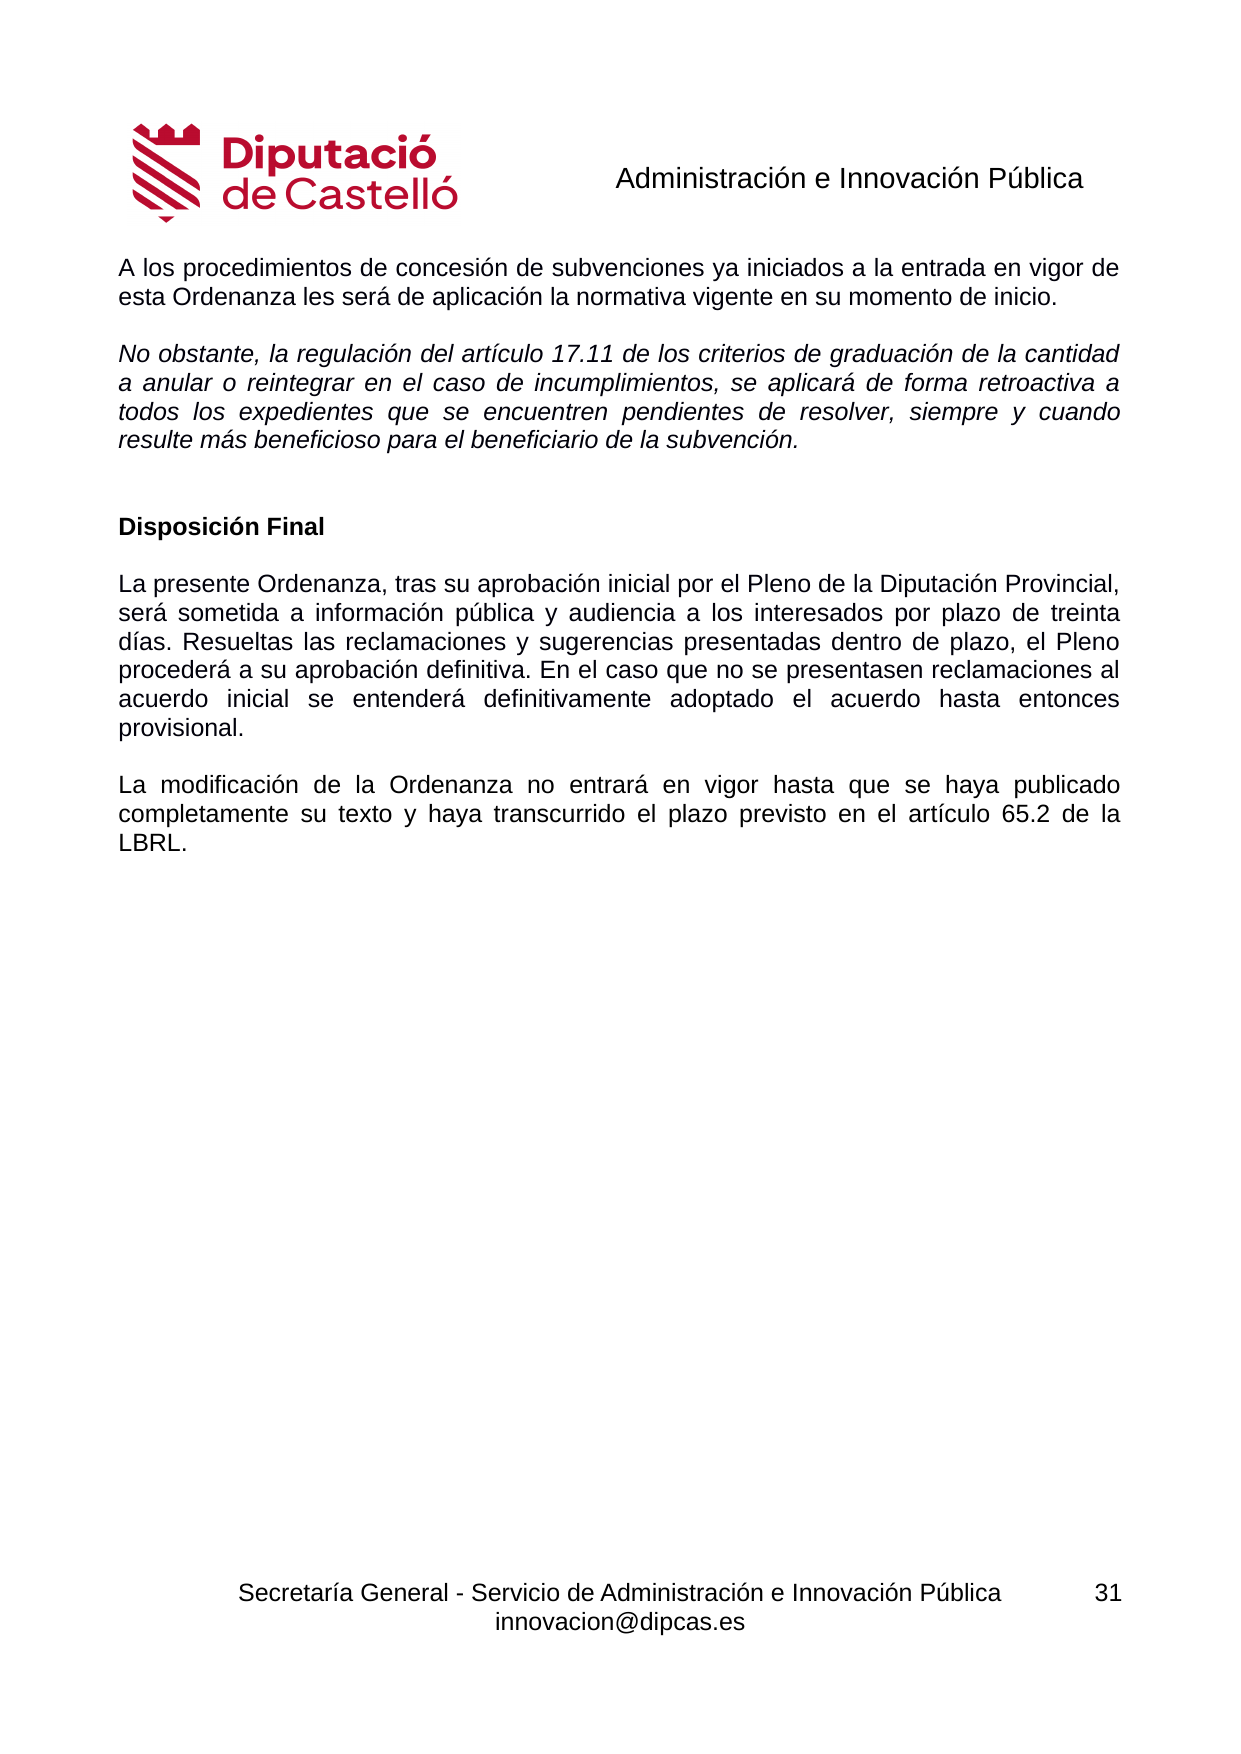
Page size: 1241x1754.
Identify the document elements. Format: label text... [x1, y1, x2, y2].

text A los procedimientos de concesión de subvenciones ya iniciados a la entrada en vigor de esta Ordenanza les será de aplicación la normativa vigente en su momento de inicio. [118, 253, 1122, 311]
subtitle Disposición Final [118, 512, 1122, 541]
text La presente Ordenanza, tras su aprobación inicial por el Pleno de la Diputación Provincial, será sometida a información pública y audiencia a los interesados por plazo de treinta días. Resueltas las reclamaciones y sugerencias presentadas dentro de plazo, el Pleno procederá a su aprobación definitiva. En el caso que no se presentasen reclamaciones al acuerdo inicial se entenderá definitivamente adoptado el acuerdo hasta entonces provisional. [118, 569, 1122, 742]
text La modificación de la Ordenanza no entrará en vigor hasta que se haya publicado completamente su texto y haya transcurrido el plazo previsto en el artículo 65.2 de la LBRL. [118, 771, 1122, 857]
text No obstante, la regulación del artículo 17.11 de los criterios de graduación de la cantidad a anular o reintegrar en el caso de incumplimientos, se aplicará de forma retroactiva a todos los expedientes que se encuentren pendientes de resolver, siempre y cuando resulte más beneficioso para el beneficiario de la subvención. [118, 339, 1122, 454]
